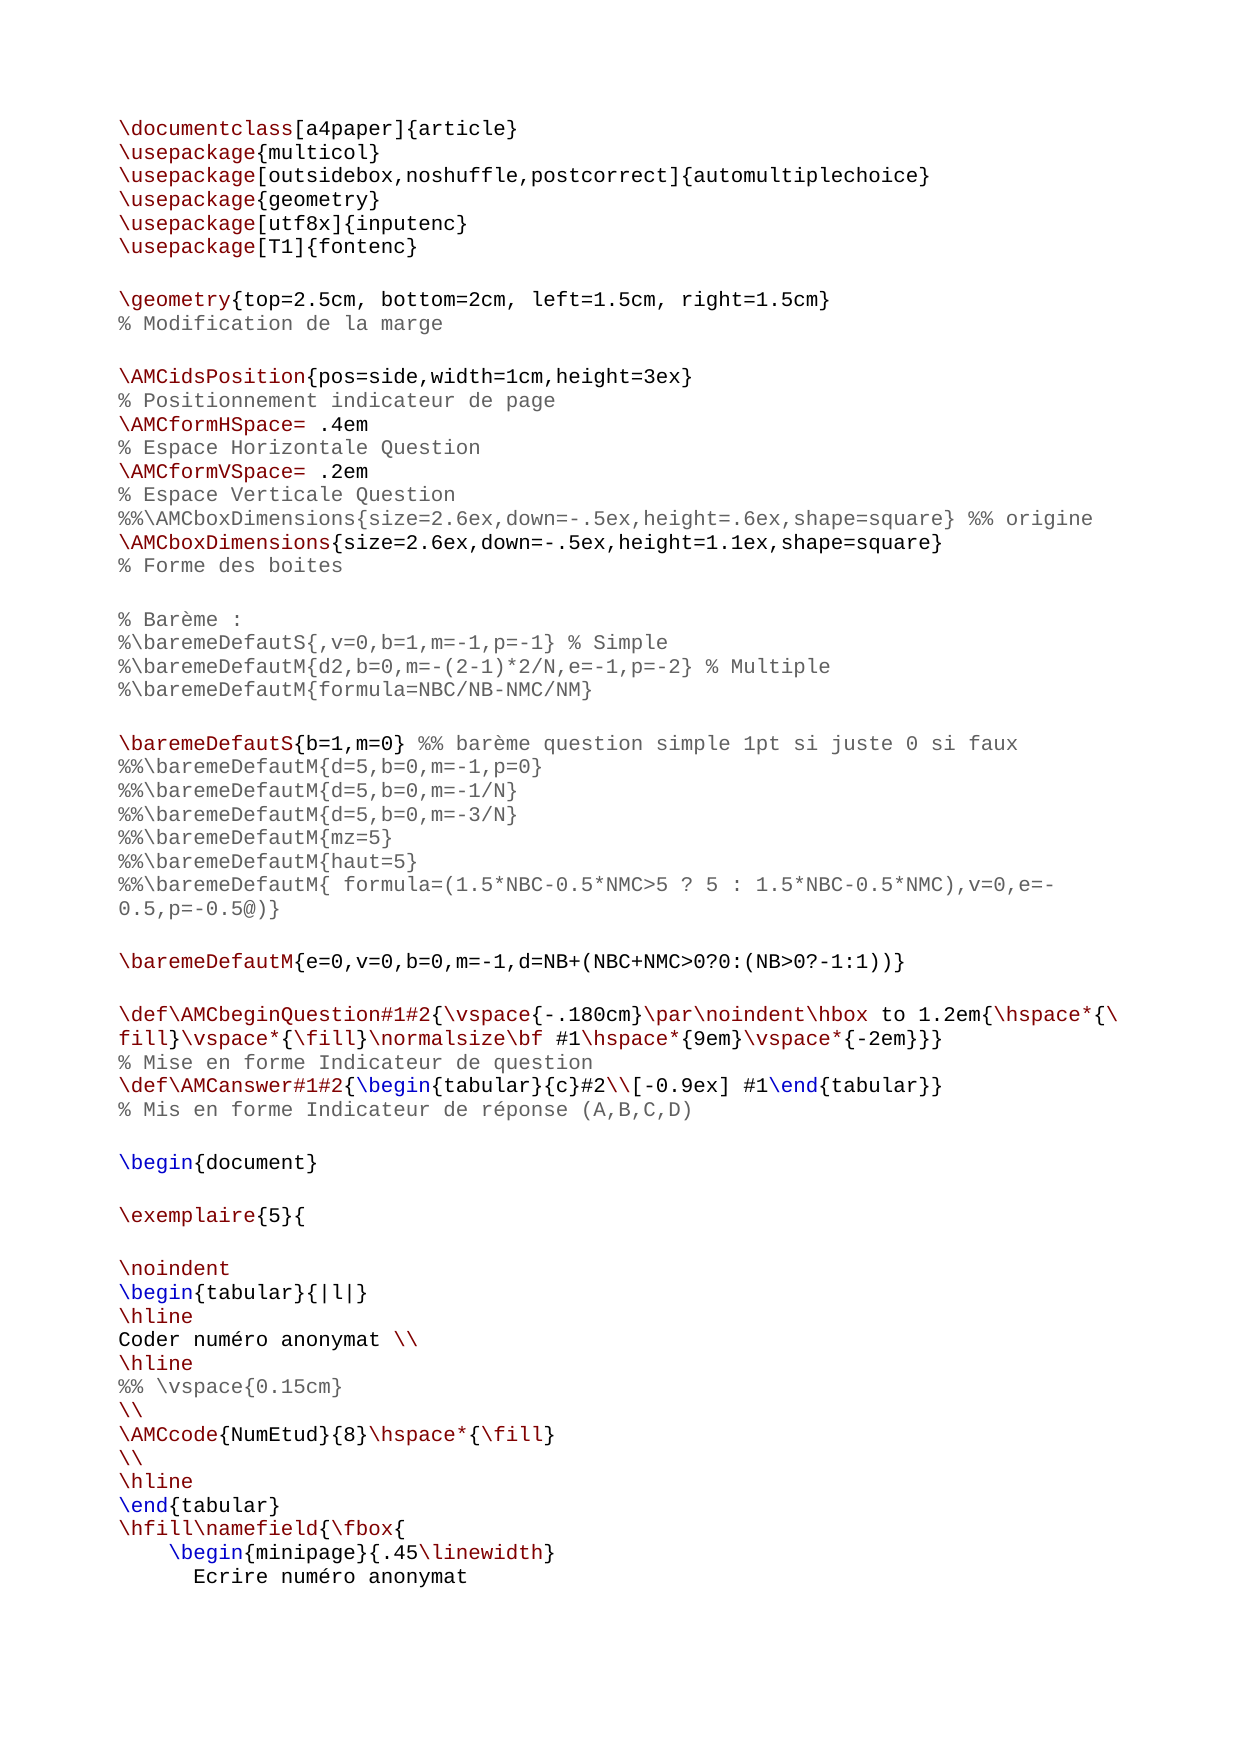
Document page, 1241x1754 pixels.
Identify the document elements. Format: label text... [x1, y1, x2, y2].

text \hline [118, 1471, 1122, 1495]
text \AMCidsPosition{pos=side,width=1cm,height=3ex} [118, 366, 1122, 390]
text \begin{tabular}{|l|} [118, 1282, 1122, 1306]
text %%\AMCboxDimensions{size=2.6ex,down=-.5ex,height=.6ex,shape=square} %% origine [118, 508, 1122, 532]
text \hfill\namefield{\fbox{ [118, 1518, 1122, 1542]
text % Espace Verticale Question [118, 484, 1122, 508]
text Ecrire numéro anonymat [118, 1566, 1122, 1589]
text \begin{document} [118, 1152, 1122, 1176]
text \begin{minipage}{.45\linewidth} [118, 1542, 1122, 1566]
text %\baremeDefautM{formula=NBC/NB-NMC/NM} [118, 679, 1122, 703]
text \usepackage[outsidebox,noshuffle,postcorrect]{automultiplechoice} [118, 165, 1122, 189]
text %\baremeDefautM{d2,b=0,m=-(2-1)*2/N,e=-1,p=-2} % Multiple [118, 656, 1122, 679]
text \hline [118, 1353, 1122, 1377]
text \def\AMCanswer#1#2{\begin{tabular}{c}#2\\[-0.9ex] #1\end{tabular}} [118, 1075, 1122, 1099]
text \def\AMCbeginQuestion#1#2{\vspace{-.180cm}\par\noindent\hbox to 1.2em{\hspace*{\fill}\vspace*{\fill}\normalsize\bf #1\hspace*{9em}\vspace*{-2em}}} [118, 1004, 1122, 1052]
text %%\baremeDefautM{d=5,b=0,m=-1,p=0} [118, 756, 1122, 780]
text \\ [118, 1447, 1122, 1471]
text Coder numéro anonymat \\ [118, 1329, 1122, 1353]
text % Barème : [118, 608, 1122, 632]
text %% \vspace{0.15cm} [118, 1377, 1122, 1400]
text \usepackage{geometry} [118, 189, 1122, 213]
text \geometry{top=2.5cm, bottom=2cm, left=1.5cm, right=1.5cm} [118, 289, 1122, 313]
text \AMCboxDimensions{size=2.6ex,down=-.5ex,height=1.1ex,shape=square} [118, 532, 1122, 555]
text \usepackage[utf8x]{inputenc} [118, 213, 1122, 236]
text %\baremeDefautS{,v=0,b=1,m=-1,p=-1} % Simple [118, 632, 1122, 656]
text % Mise en forme Indicateur de question [118, 1052, 1122, 1075]
text % Forme des boites [118, 555, 1122, 579]
text \hline [118, 1306, 1122, 1329]
text \usepackage[T1]{fontenc} [118, 236, 1122, 260]
text \AMCcode{NumEtud}{8}\hspace*{\fill} [118, 1424, 1122, 1447]
text \AMCformHSpace= .4em [118, 413, 1122, 437]
text \baremeDefautM{e=0,v=0,b=0,m=-1,d=NB+(NBC+NMC>0?0:(NB>0?-1:1))} [118, 951, 1122, 975]
text \exemplaire{5}{ [118, 1205, 1122, 1229]
text % Espace Horizontale Question [118, 437, 1122, 461]
text % Modification de la marge [118, 313, 1122, 337]
text \usepackage{multicol} [118, 142, 1122, 165]
text \documentclass[a4paper]{article} [118, 118, 1122, 142]
text \end{tabular} [118, 1495, 1122, 1518]
text \\ [118, 1400, 1122, 1424]
text %%\baremeDefautM{d=5,b=0,m=-1/N} [118, 780, 1122, 803]
text % Mis en forme Indicateur de réponse (A,B,C,D) [118, 1099, 1122, 1123]
text \noindent [118, 1258, 1122, 1282]
text \baremeDefautS{b=1,m=0} %% barème question simple 1pt si juste 0 si faux [118, 733, 1122, 756]
text %%\baremeDefautM{haut=5} [118, 851, 1122, 874]
text % Positionnement indicateur de page [118, 390, 1122, 413]
text \AMCformVSpace= .2em [118, 461, 1122, 484]
text %%\baremeDefautM{mz=5} [118, 827, 1122, 851]
text %%\baremeDefautM{ formula=(1.5*NBC-0.5*NMC>5 ? 5 : 1.5*NBC-0.5*NMC),v=0,e=-0.5,p=-0.5@)} [118, 874, 1122, 922]
text %%\baremeDefautM{d=5,b=0,m=-3/N} [118, 803, 1122, 827]
